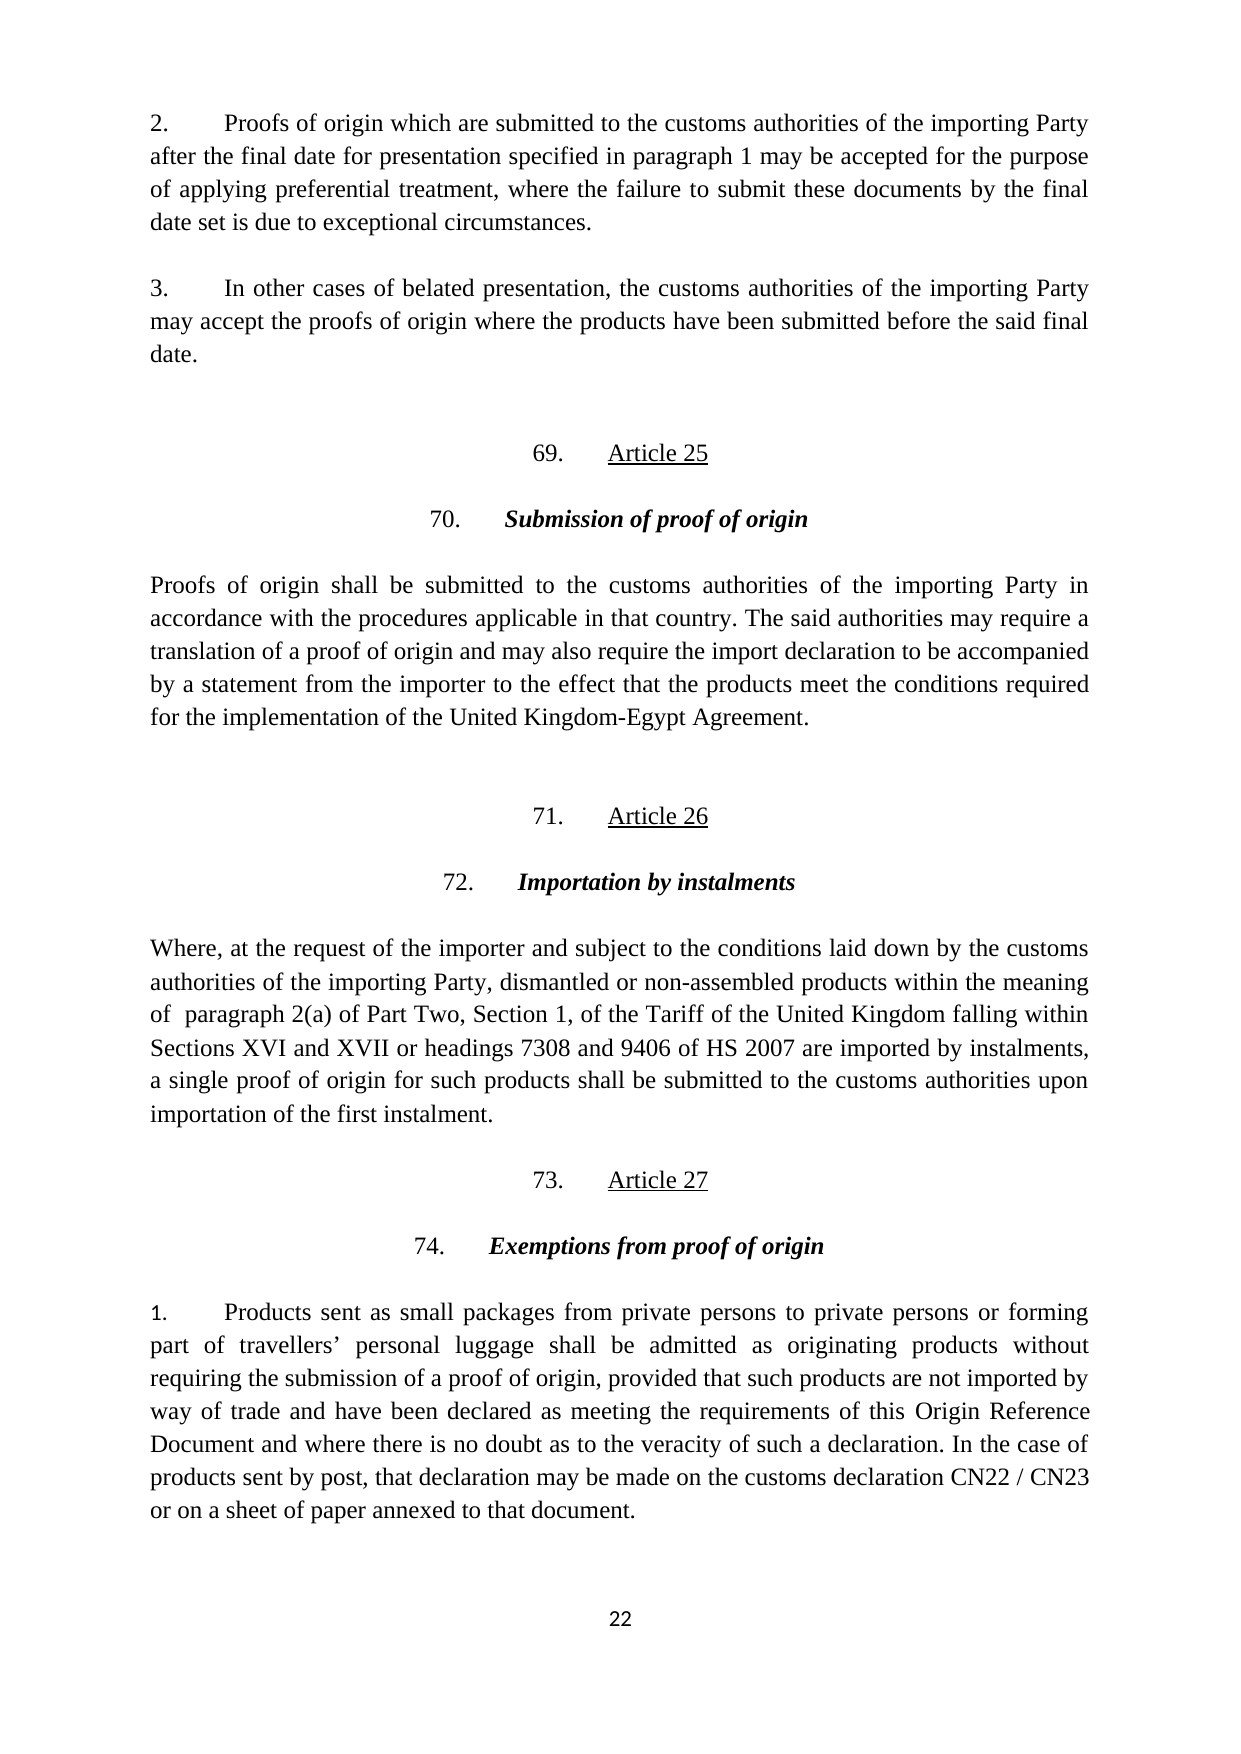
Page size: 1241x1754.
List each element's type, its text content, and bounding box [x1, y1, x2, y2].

list In other cases of belated presentation, the customs authorities of the importing Party may accept the proofs of origin where the products have been submitted before the said final date. [150, 273, 1090, 368]
subtitle Importation by instalments [150, 867, 1090, 896]
subtitle Article 26 [150, 801, 1090, 830]
text Proofs of origin shall be submitted to the customs authorities of the importing Party in accordance with the procedures applicable in that country. The said authorities may require a translation of a proof of origin and may also require the import declaration to be accompanied by a statement from the importer to the effect that the products meet the conditions required for the implementation of the United Kingdom-Egypt Agreement. [150, 570, 1090, 731]
text Where, at the request of the importer and subject to the conditions laid down by the customs authorities of the importing Party, dismantled or non-assembled products within the meaning of paragraph 2(a) of Part Two, Section 1, of the Tariff of the United Kingdom falling within Sections XVI and XVII or headings 7308 and 9406 of HS 2007 are imported by instalments, a single proof of origin for such products shall be submitted to the customs authorities upon importation of the first instalment. [150, 933, 1090, 1127]
subtitle Article 27 [150, 1165, 1090, 1193]
subtitle Article 25 [150, 438, 1090, 467]
list Proofs of origin which are submitted to the customs authorities of the importing Party after the final date for presentation specified in paragraph 1 may be accepted for the purpose of applying preferential treatment, where the failure to submit these documents by the final date set is due to exceptional circumstances. [150, 108, 1090, 236]
subtitle Submission of proof of origin [150, 504, 1090, 533]
subtitle Exemptions from proof of origin [150, 1231, 1090, 1259]
list Products sent as small packages from private persons to private persons or forming part of travellers’ personal luggage shall be admitted as originating products without requiring the submission of a proof of origin, provided that such products are not imported by way of trade and have been declared as meeting the requirements of this Origin Reference Document and where there is no doubt as to the veracity of such a declaration. In the case of products sent by post, that declaration may be made on the customs declaration CN22 / CN23 or on a sheet of paper annexed to that document. [150, 1297, 1090, 1524]
